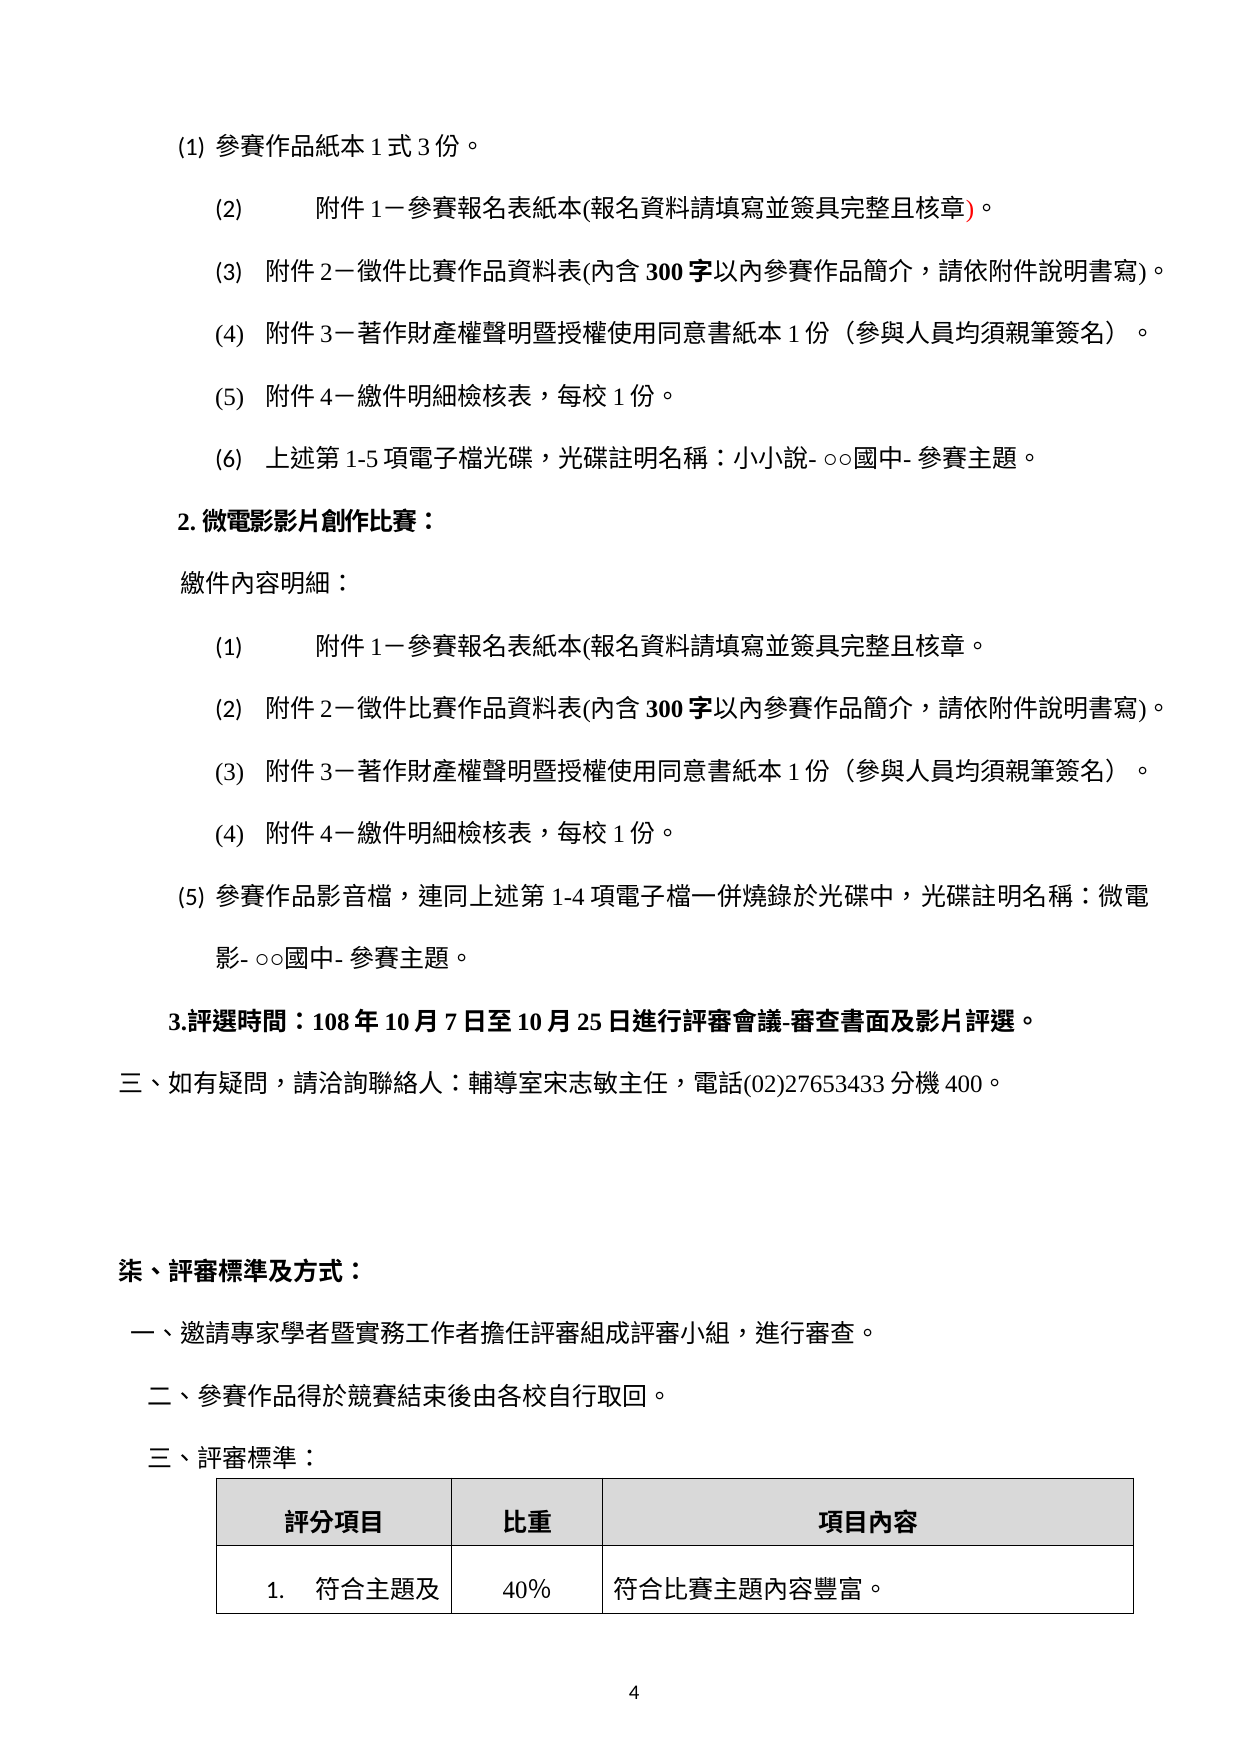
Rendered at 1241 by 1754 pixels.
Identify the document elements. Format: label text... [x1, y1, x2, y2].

list 附件1－參賽報名表紙本(報名資料請填寫並簽具完整且核章)。 [215, 165, 1150, 227]
list 附件4－繳件明細檢核表，每校1份。 [215, 352, 1150, 415]
list 附件1－參賽報名表紙本(報名資料請填寫並簽具完整且核章。 [215, 602, 1150, 665]
list 附件2－徵件比賽作品資料表(內含300字以內參賽作品簡介，請依附件說明書寫)。 [215, 665, 1150, 727]
text 3.評選時間：108年10月7日至10月25日進行評審會議-審查書面及影片評選。 [118, 977, 1150, 1040]
table_header 比重 [452, 1479, 602, 1545]
text 三、評審標準： [118, 1415, 1150, 1477]
table_cell 符合主題及內容 [217, 1546, 451, 1613]
text 柒、評審標準及方式： [118, 1227, 1150, 1290]
text 三、如有疑問，請洽詢聯絡人：輔導室宋志敏主任，電話(02)27653433分機400。 [118, 1040, 1150, 1102]
list 附件3－著作財產權聲明暨授權使用同意書紙本1份（參與人員均須親筆簽名）。 [215, 290, 1150, 352]
table_cell 40％ [452, 1546, 602, 1613]
table_cell 符合比賽主題內容豐富。 [603, 1546, 1133, 1613]
list 附件4－繳件明細檢核表，每校1份。 [215, 790, 1150, 852]
text 繳件內容明細： [181, 540, 1150, 602]
table_header 評分項目 [217, 1479, 451, 1545]
list 附件3－著作財產權聲明暨授權使用同意書紙本1份（參與人員均須親筆簽名）。 [215, 727, 1150, 790]
text 一、邀請專家學者暨實務工作者擔任評審組成評審小組，進行審查。 [118, 1290, 1150, 1352]
text 2. 微電影影片創作比賽： [143, 477, 1150, 540]
list 參賽作品影音檔，連同上述第1-4項電子檔一併燒錄於光碟中，光碟註明名稱：微電影- ○○國中- 參賽主題。 [177, 852, 1150, 977]
list 上述第1-5項電子檔光碟，光碟註明名稱：小小說- ○○國中- 參賽主題。 [215, 415, 1150, 477]
table_header 項目內容 [603, 1479, 1133, 1545]
text 二、參賽作品得於競賽結束後由各校自行取回。 [118, 1352, 1150, 1415]
list 參賽作品紙本1式3份。 [177, 102, 1150, 165]
list 附件2－徵件比賽作品資料表(內含300字以內參賽作品簡介，請依附件說明書寫)。 [215, 227, 1150, 290]
